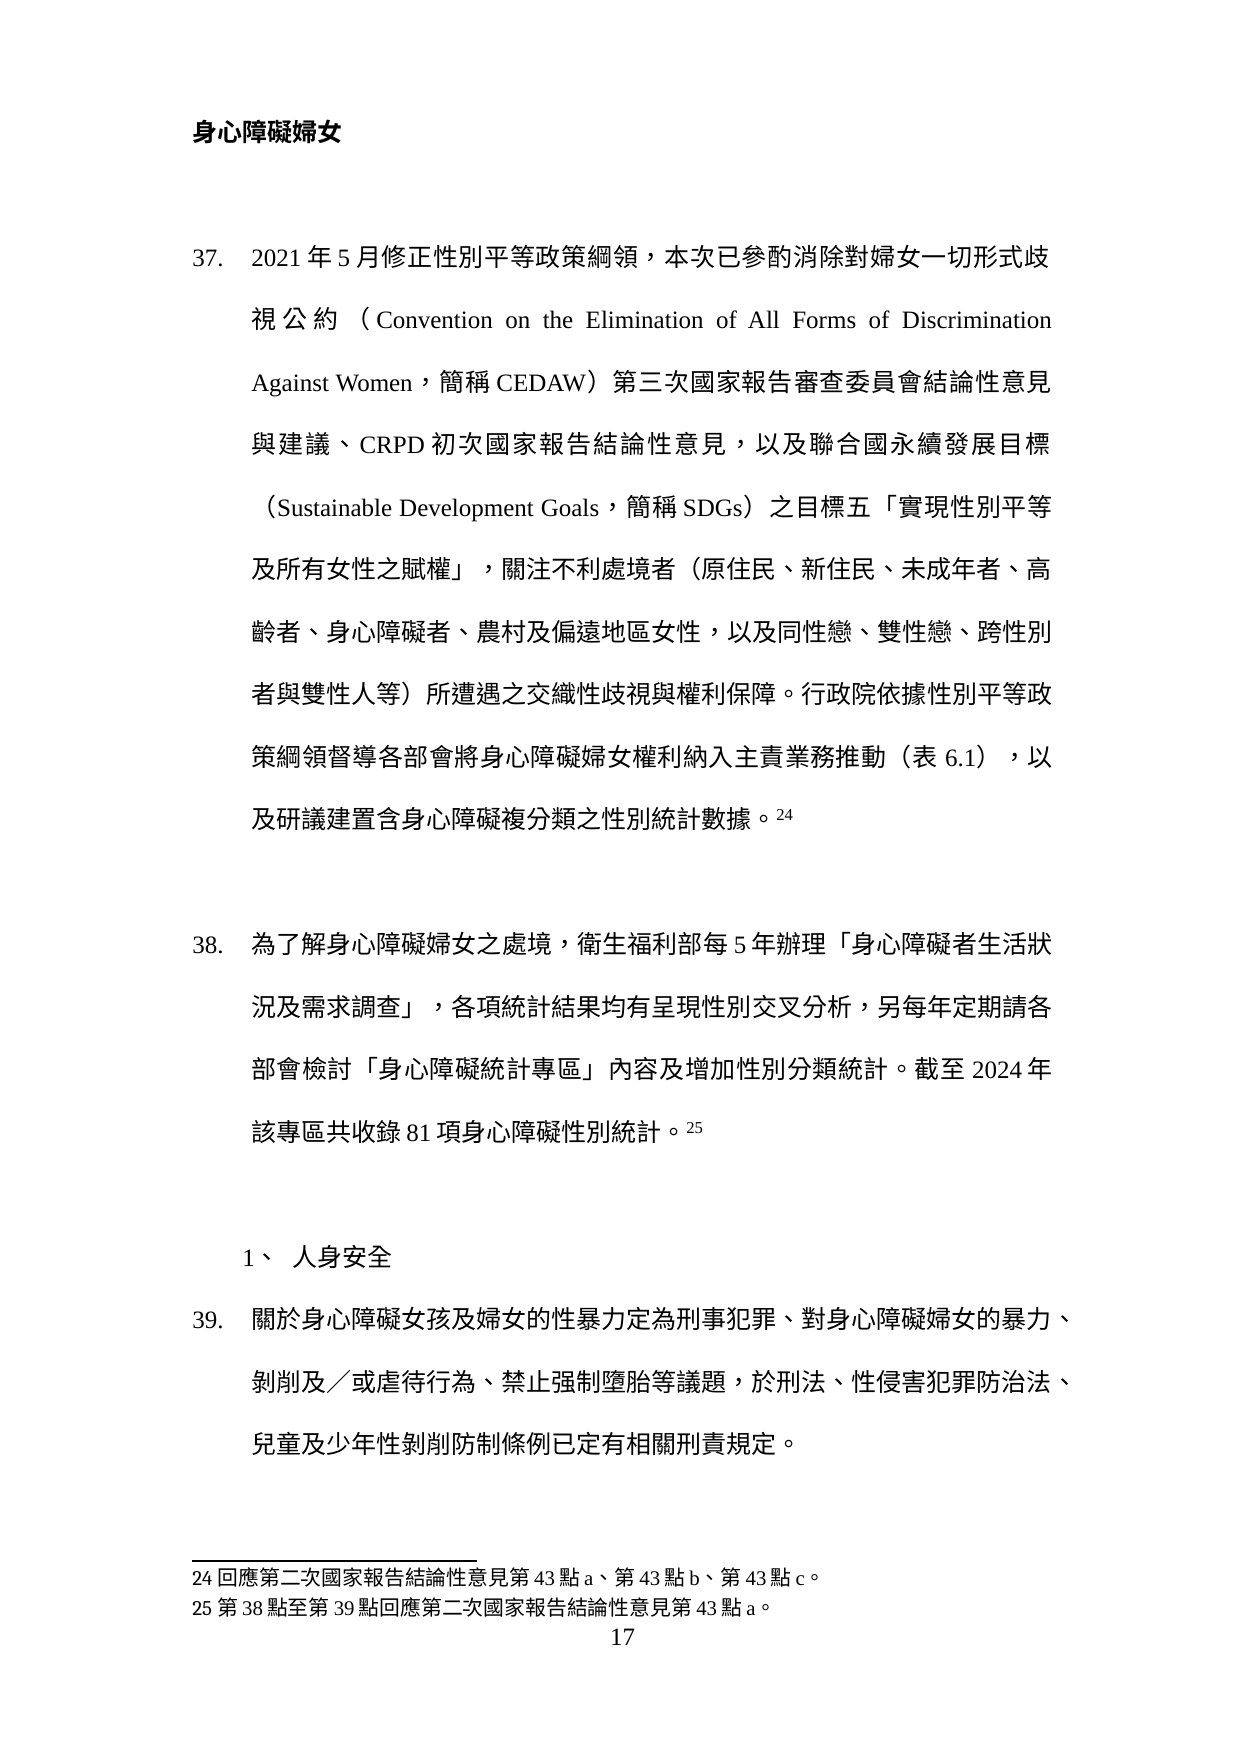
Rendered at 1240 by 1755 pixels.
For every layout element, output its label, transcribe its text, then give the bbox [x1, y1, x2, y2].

list 為了解身心障礙婦女之處境，衛生福利部每5年辦理「身心障礙者生活狀況及需求調查」，各項統計結果均有呈現性別交叉分析，另每年定期請各部會檢討「身心障礙統計專區」內容及增加性別分類統計。截至2024年該專區共收錄81項身心障礙性別統計。 [192, 901, 1052, 1151]
subtitle 身心障礙婦女 [192, 89, 1052, 151]
list 2021年5月修正性別平等政策綱領，本次已參酌消除對婦女一切形式歧視公約（Convention on the Elimination of All Forms of Discrimination Against Women，簡稱CEDAW）第三次國家報告審查委員會結論性意見與建議、CRPD初次國家報告結論性意見，以及聯合國永續發展目標（Sustainable Development Goals，簡稱SDGs）之目標五「實現性別平等及所有女性之賦權」，關注不利處境者（原住民、新住民、未成年者、高齡者、身心障礙者、農村及偏遠地區女性，以及同性戀、雙性戀、跨性別者與雙性人等）所遭遇之交織性歧視與權利保障。行政院依據性別平等政策綱領督導各部會將身心障礙婦女權利納入主責業務推動（表6.1），以及研議建置含身心障礙複分類之性別統計數據。 [192, 214, 1052, 839]
list 人身安全 [242, 1214, 1052, 1276]
list 關於身心障礙女孩及婦女的性暴力定為刑事犯罪、對身心障礙婦女的暴力、剝削及／或虐待行為、禁止强制墮胎等議題，於刑法、性侵害犯罪防治法、兒童及少年性剝削防制條例已定有相關刑責規定。 [192, 1276, 1052, 1464]
list 回應第二次國家報告結論性意見第43點a、第43點b、第43點c。 [192, 1561, 1052, 1592]
list 第38點至第39點回應第二次國家報告結論性意見第43點a。 [192, 1592, 1052, 1622]
